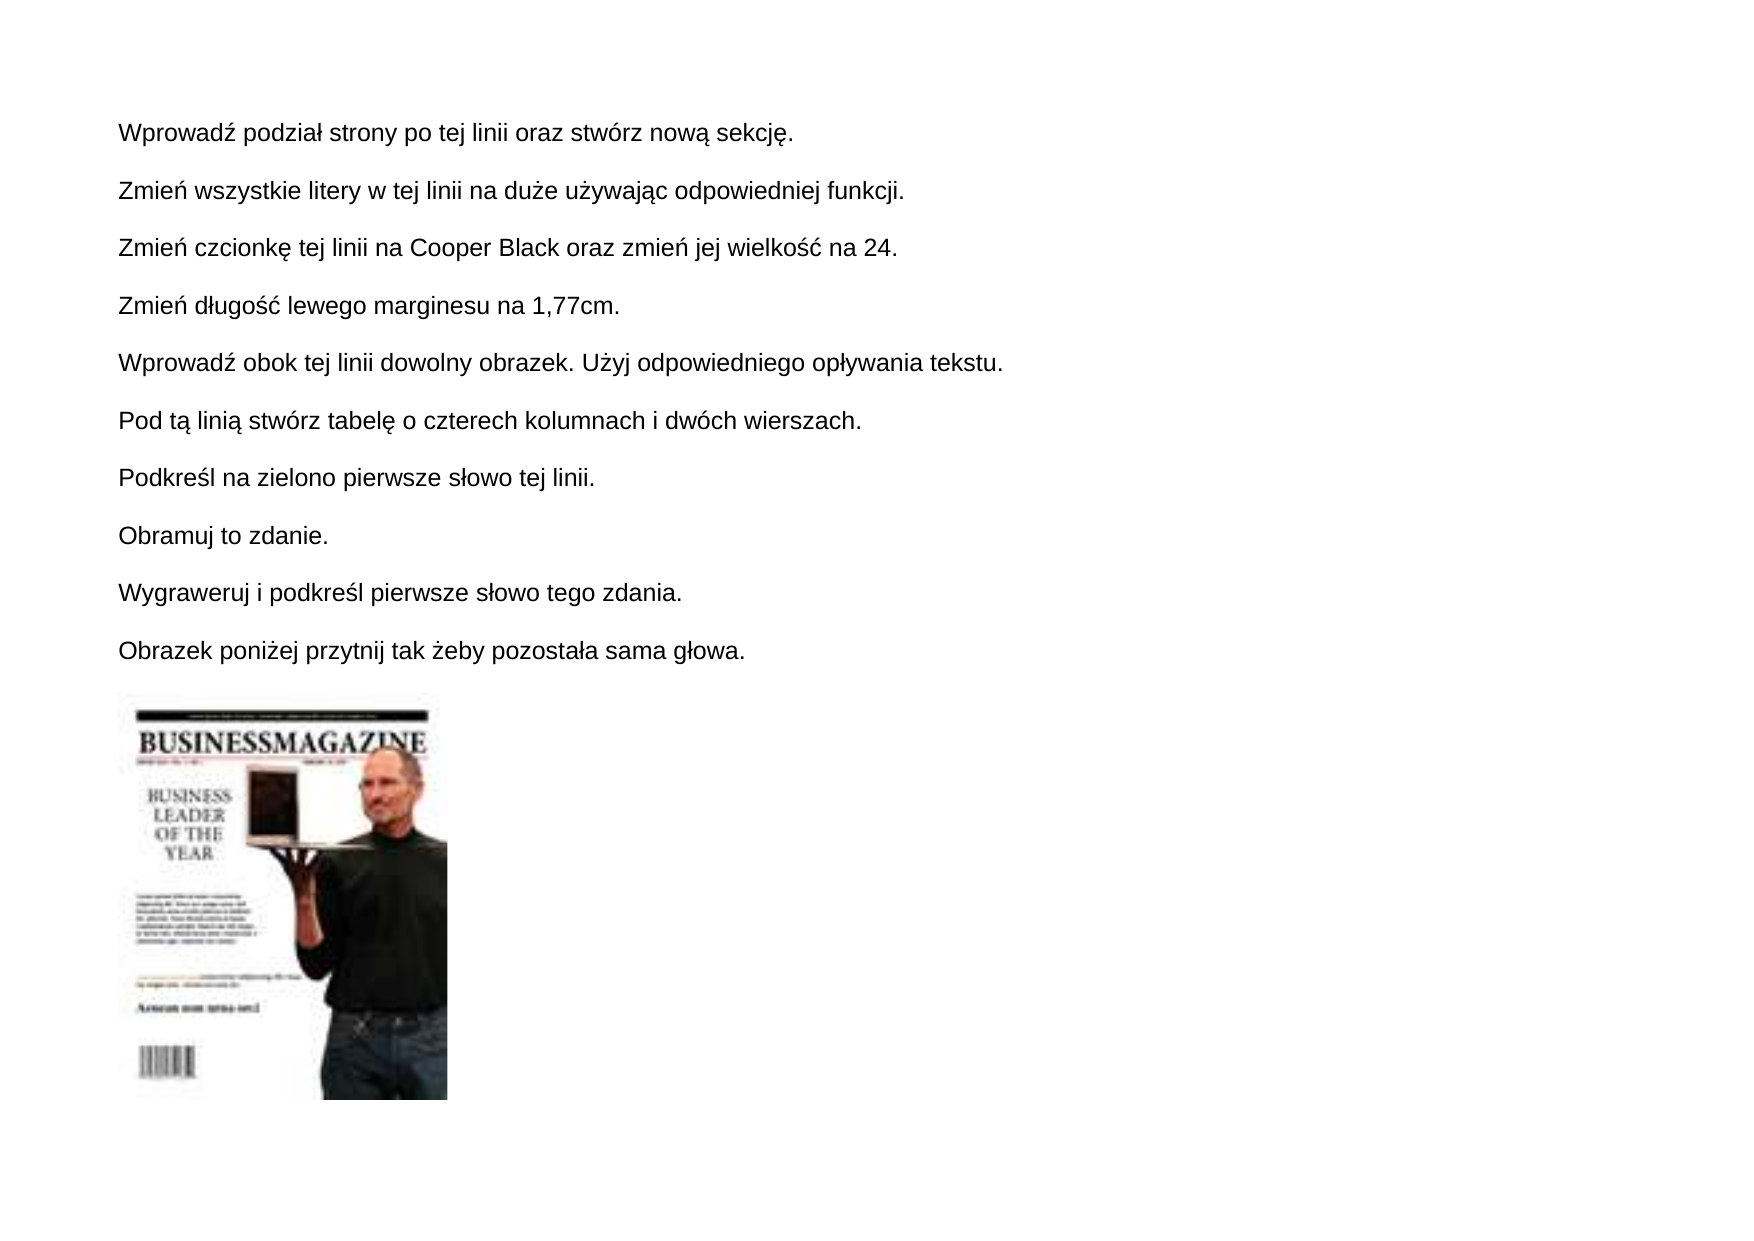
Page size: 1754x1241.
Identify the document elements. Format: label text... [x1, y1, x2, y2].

text Pod tą linią stwórz tabelę o czterech kolumnach i dwóch wierszach. [118, 406, 1636, 434]
text Wprowadź obok tej linii dowolny obrazek. Użyj odpowiedniego opływania tekstu. [118, 348, 1636, 377]
text Wygraweruj i podkreśl pierwsze słowo tego zdania. [118, 578, 1636, 607]
picture [118, 693, 448, 1100]
text Podkreśl na zielono pierwsze słowo tej linii. [118, 463, 1636, 492]
text Zmień długość lewego marginesu na 1,77cm. [118, 291, 1636, 319]
text Wprowadź podział strony po tej linii oraz stwórz nową sekcję. [118, 118, 1636, 147]
text Zmień wszystkie litery w tej linii na duże używając odpowiedniej funkcji. [118, 176, 1636, 204]
text Zmień czcionkę tej linii na Cooper Black oraz zmień jej wielkość na 24. [118, 233, 1636, 262]
text Obrazek poniżej przytnij tak żeby pozostała sama głowa. [118, 636, 1636, 664]
text Obramuj to zdanie. [118, 521, 1636, 549]
